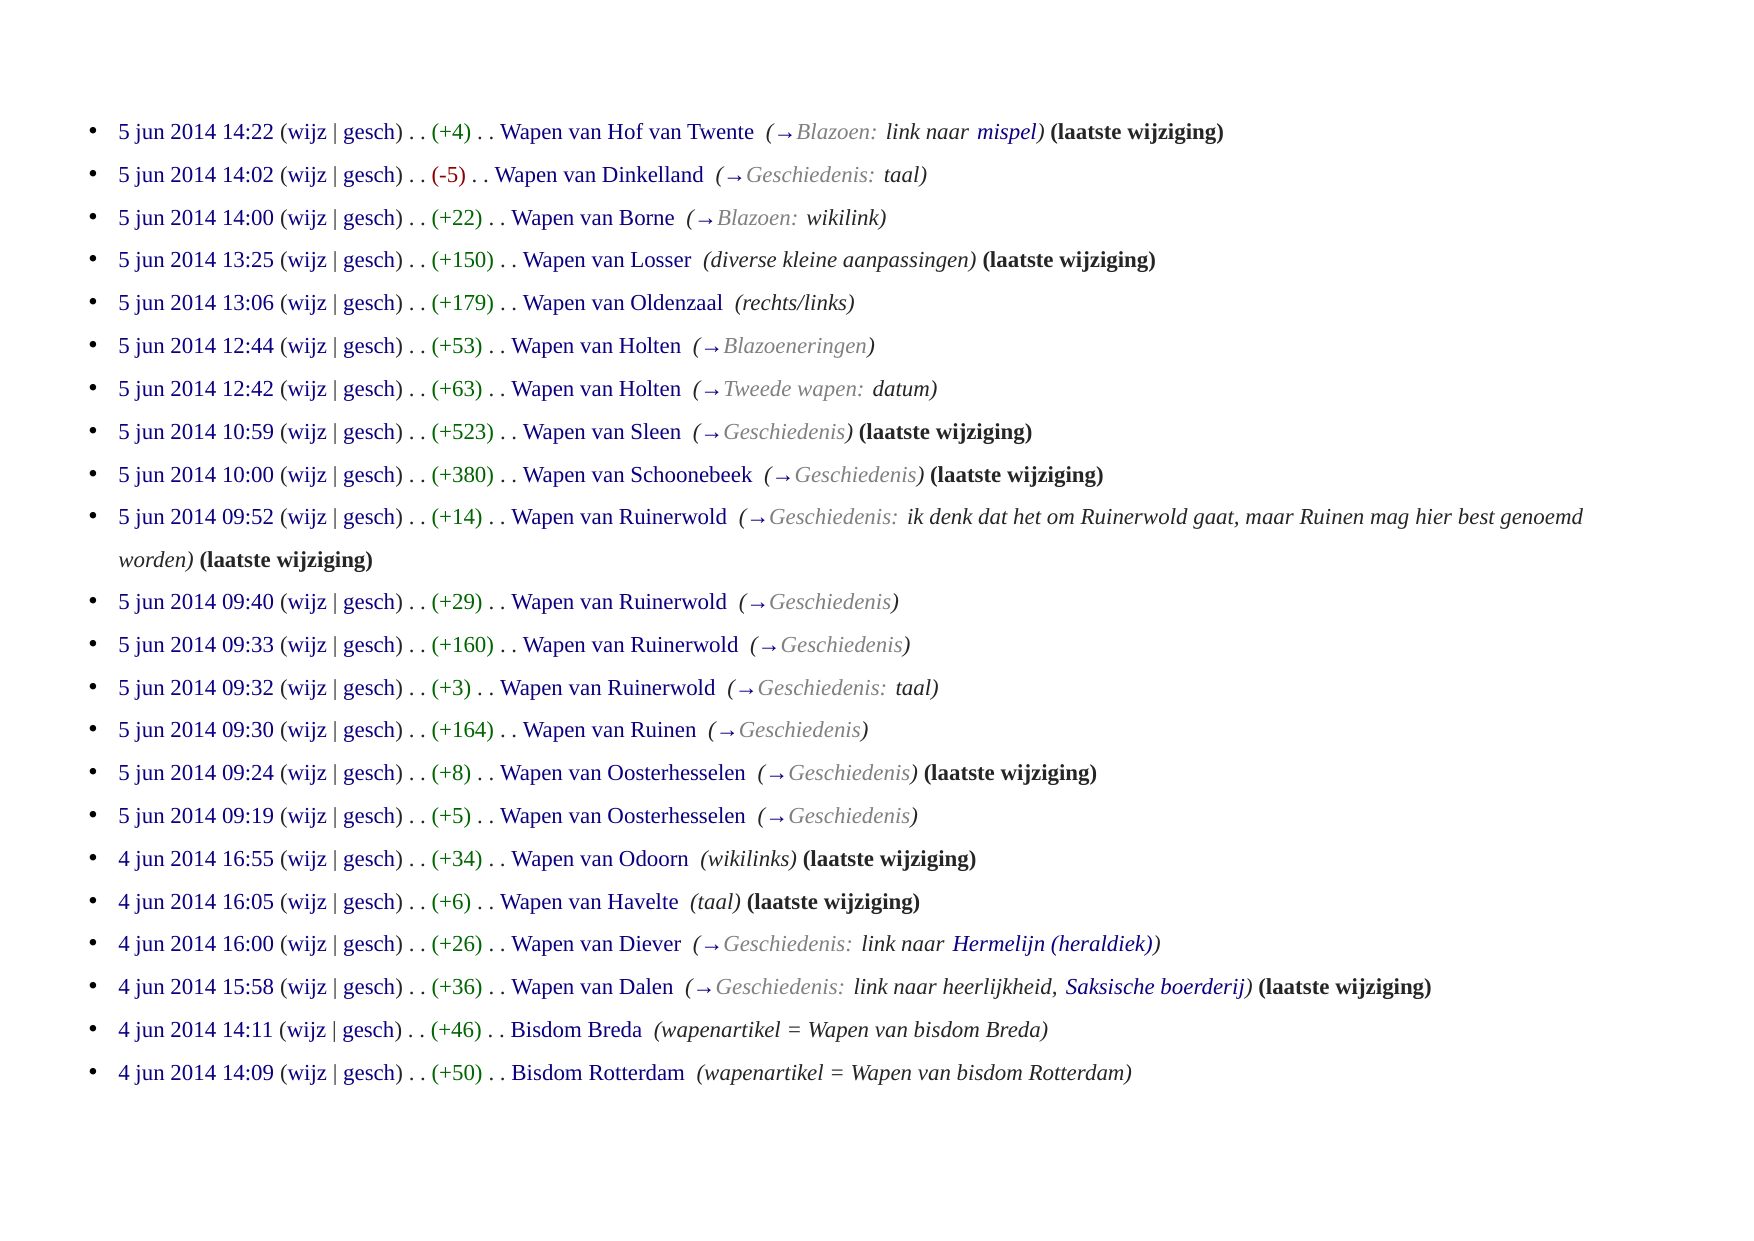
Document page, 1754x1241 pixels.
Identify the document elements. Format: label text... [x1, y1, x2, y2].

list 5 jun 2014 14:00 (wijz | gesch) . . (+22)‎ . . Wapen van Borne ‎ (→‎Blazoen: wikilink) [118, 204, 1636, 231]
list 5 jun 2014 12:42 (wijz | gesch) . . (+63)‎ . . Wapen van Holten ‎ (→‎Tweede wapen: datum) [118, 375, 1636, 402]
list 4 jun 2014 14:09 (wijz | gesch) . . (+50)‎ . . Bisdom Rotterdam ‎ (wapenartikel = Wapen van bisdom Rotterdam) [118, 1059, 1636, 1086]
list 5 jun 2014 09:33 (wijz | gesch) . . (+160)‎ . . Wapen van Ruinerwold ‎ (→‎Geschiedenis) [118, 631, 1636, 658]
list 5 jun 2014 09:24 (wijz | gesch) . . (+8)‎ . . Wapen van Oosterhesselen ‎ (→‎Geschiedenis) (laatste wijziging) [118, 759, 1636, 786]
list 4 jun 2014 15:58 (wijz | gesch) . . (+36)‎ . . Wapen van Dalen ‎ (→‎Geschiedenis: link naar heerlijkheid, Saksische boerderij) (laatste wijziging) [118, 973, 1636, 1000]
list 4 jun 2014 16:00 (wijz | gesch) . . (+26)‎ . . Wapen van Diever ‎ (→‎Geschiedenis: link naar Hermelijn (heraldiek)) [118, 931, 1636, 957]
list 5 jun 2014 09:52 (wijz | gesch) . . (+14)‎ . . Wapen van Ruinerwold ‎ (→‎Geschiedenis: ik denk dat het om Ruinerwold gaat, maar Ruinen mag hier best genoemd worden) (laatste wijziging) [118, 503, 1636, 572]
list 4 jun 2014 16:55 (wijz | gesch) . . (+34)‎ . . Wapen van Odoorn ‎ (wikilinks) (laatste wijziging) [118, 845, 1636, 872]
list 5 jun 2014 14:22 (wijz | gesch) . . (+4)‎ . . Wapen van Hof van Twente ‎ (→‎Blazoen: link naar mispel) (laatste wijziging) [118, 118, 1636, 145]
list 5 jun 2014 12:44 (wijz | gesch) . . (+53)‎ . . Wapen van Holten ‎ (→‎Blazoeneringen) [118, 332, 1636, 359]
list 5 jun 2014 10:00 (wijz | gesch) . . (+380)‎ . . Wapen van Schoonebeek ‎ (→‎Geschiedenis) (laatste wijziging) [118, 461, 1636, 487]
list 5 jun 2014 13:06 (wijz | gesch) . . (+179)‎ . . Wapen van Oldenzaal ‎ (rechts/links) [118, 289, 1636, 316]
list 4 jun 2014 16:05 (wijz | gesch) . . (+6)‎ . . Wapen van Havelte ‎ (taal) (laatste wijziging) [118, 888, 1636, 914]
list 5 jun 2014 09:32 (wijz | gesch) . . (+3)‎ . . Wapen van Ruinerwold ‎ (→‎Geschiedenis: taal) [118, 674, 1636, 700]
list 5 jun 2014 09:30 (wijz | gesch) . . (+164)‎ . . Wapen van Ruinen ‎ (→‎Geschiedenis) [118, 716, 1636, 743]
list 4 jun 2014 14:11 (wijz | gesch) . . (+46)‎ . . Bisdom Breda ‎ (wapenartikel = Wapen van bisdom Breda) [118, 1016, 1636, 1043]
list 5 jun 2014 09:19 (wijz | gesch) . . (+5)‎ . . Wapen van Oosterhesselen ‎ (→‎Geschiedenis) [118, 802, 1636, 829]
list 5 jun 2014 10:59 (wijz | gesch) . . (+523)‎ . . Wapen van Sleen ‎ (→‎Geschiedenis) (laatste wijziging) [118, 418, 1636, 444]
list 5 jun 2014 09:40 (wijz | gesch) . . (+29)‎ . . Wapen van Ruinerwold ‎ (→‎Geschiedenis) [118, 588, 1636, 615]
list 5 jun 2014 14:02 (wijz | gesch) . . (-5)‎ . . Wapen van Dinkelland ‎ (→‎Geschiedenis: taal) [118, 161, 1636, 188]
list 5 jun 2014 13:25 (wijz | gesch) . . (+150)‎ . . Wapen van Losser ‎ (diverse kleine aanpassingen) (laatste wijziging) [118, 247, 1636, 273]
